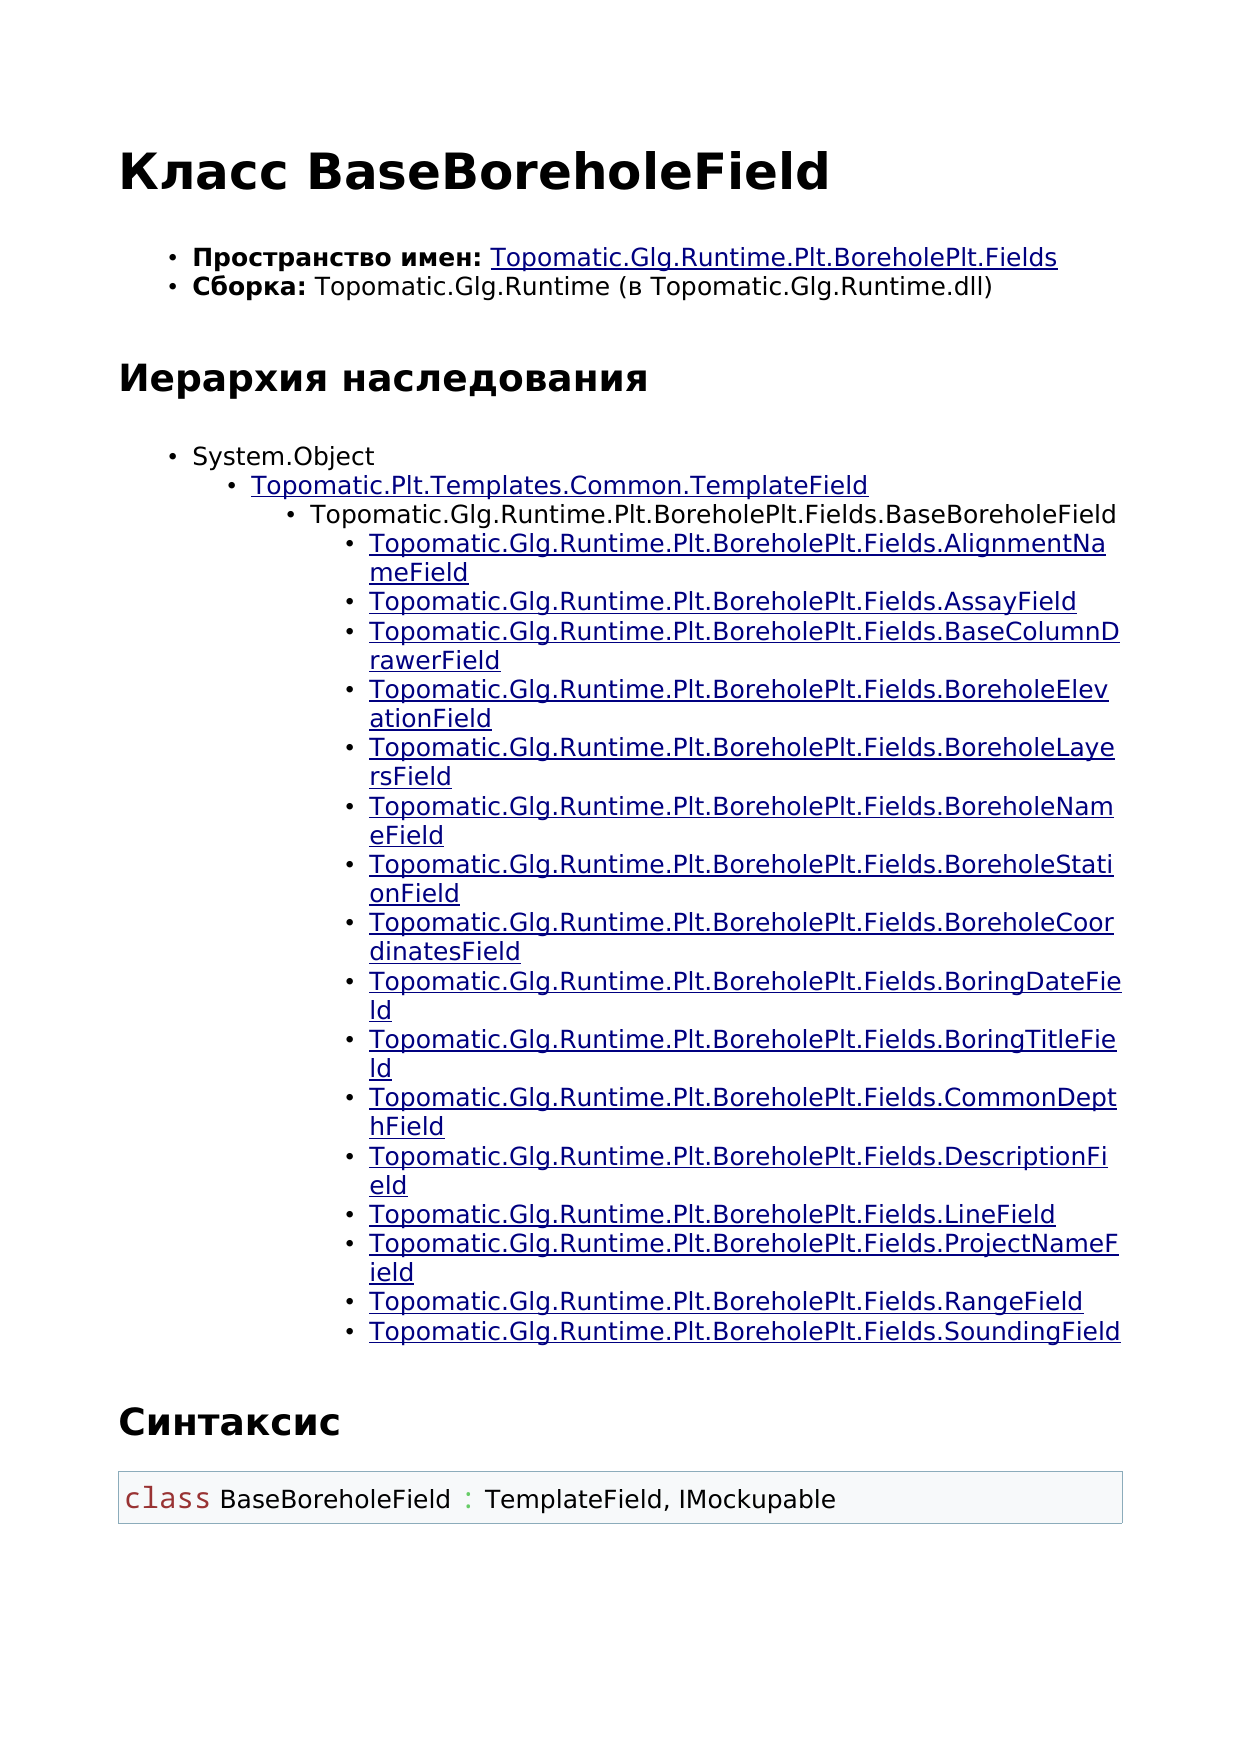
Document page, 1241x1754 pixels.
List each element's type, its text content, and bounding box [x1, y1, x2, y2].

list Topomatic.Glg.Runtime.Plt.BoreholePlt.Fields.BoringDateField [354, 967, 1122, 1025]
list Сборка: Topomatic.Glg.Runtime (в Topomatic.Glg.Runtime.dll) [177, 272, 1122, 302]
list Topomatic.Glg.Runtime.Plt.BoreholePlt.Fields.LineField [354, 1200, 1122, 1229]
list Topomatic.Glg.Runtime.Plt.BoreholePlt.Fields.BoreholeLayersField [354, 733, 1122, 792]
list Topomatic.Glg.Runtime.Plt.BoreholePlt.Fields.BaseColumnDrawerField [354, 617, 1122, 675]
list Topomatic.Glg.Runtime.Plt.BoreholePlt.Fields.ProjectNameField [354, 1229, 1122, 1288]
list Topomatic.Glg.Runtime.Plt.BoreholePlt.Fields.CommonDepthField [354, 1083, 1122, 1142]
list System.Object [177, 442, 1122, 471]
list Topomatic.Glg.Runtime.Plt.BoreholePlt.Fields.DescriptionField [354, 1142, 1122, 1200]
table_header class BaseBoreholeField : TemplateField, IMockupable [119, 1472, 1122, 1523]
list Topomatic.Plt.Templates.Common.TemplateField [236, 471, 1122, 500]
subtitle Синтаксис [118, 1400, 1122, 1444]
list Topomatic.Glg.Runtime.Plt.BoreholePlt.Fields.BoreholeStationField [354, 850, 1122, 908]
list Topomatic.Glg.Runtime.Plt.BoreholePlt.Fields.RangeField [354, 1288, 1122, 1317]
subtitle Иерархия наследования [118, 356, 1122, 400]
list Topomatic.Glg.Runtime.Plt.BoreholePlt.Fields.BoreholeNameField [354, 792, 1122, 850]
list Topomatic.Glg.Runtime.Plt.BoreholePlt.Fields.AssayField [354, 588, 1122, 617]
list Topomatic.Glg.Runtime.Plt.BoreholePlt.Fields.BoreholeСoordinatesField [354, 908, 1122, 967]
list Topomatic.Glg.Runtime.Plt.BoreholePlt.Fields.BaseBoreholeField [295, 500, 1122, 529]
list Topomatic.Glg.Runtime.Plt.BoreholePlt.Fields.SoundingField [354, 1317, 1122, 1346]
list Topomatic.Glg.Runtime.Plt.BoreholePlt.Fields.BoringTitleField [354, 1025, 1122, 1083]
list Topomatic.Glg.Runtime.Plt.BoreholePlt.Fields.AlignmentNameField [354, 529, 1122, 588]
list Пространство имен: Topomatic.Glg.Runtime.Plt.BoreholePlt.Fields [177, 243, 1122, 272]
list Topomatic.Glg.Runtime.Plt.BoreholePlt.Fields.BoreholeElevationField [354, 675, 1122, 733]
subtitle Класс BaseBoreholeField [118, 143, 1122, 201]
